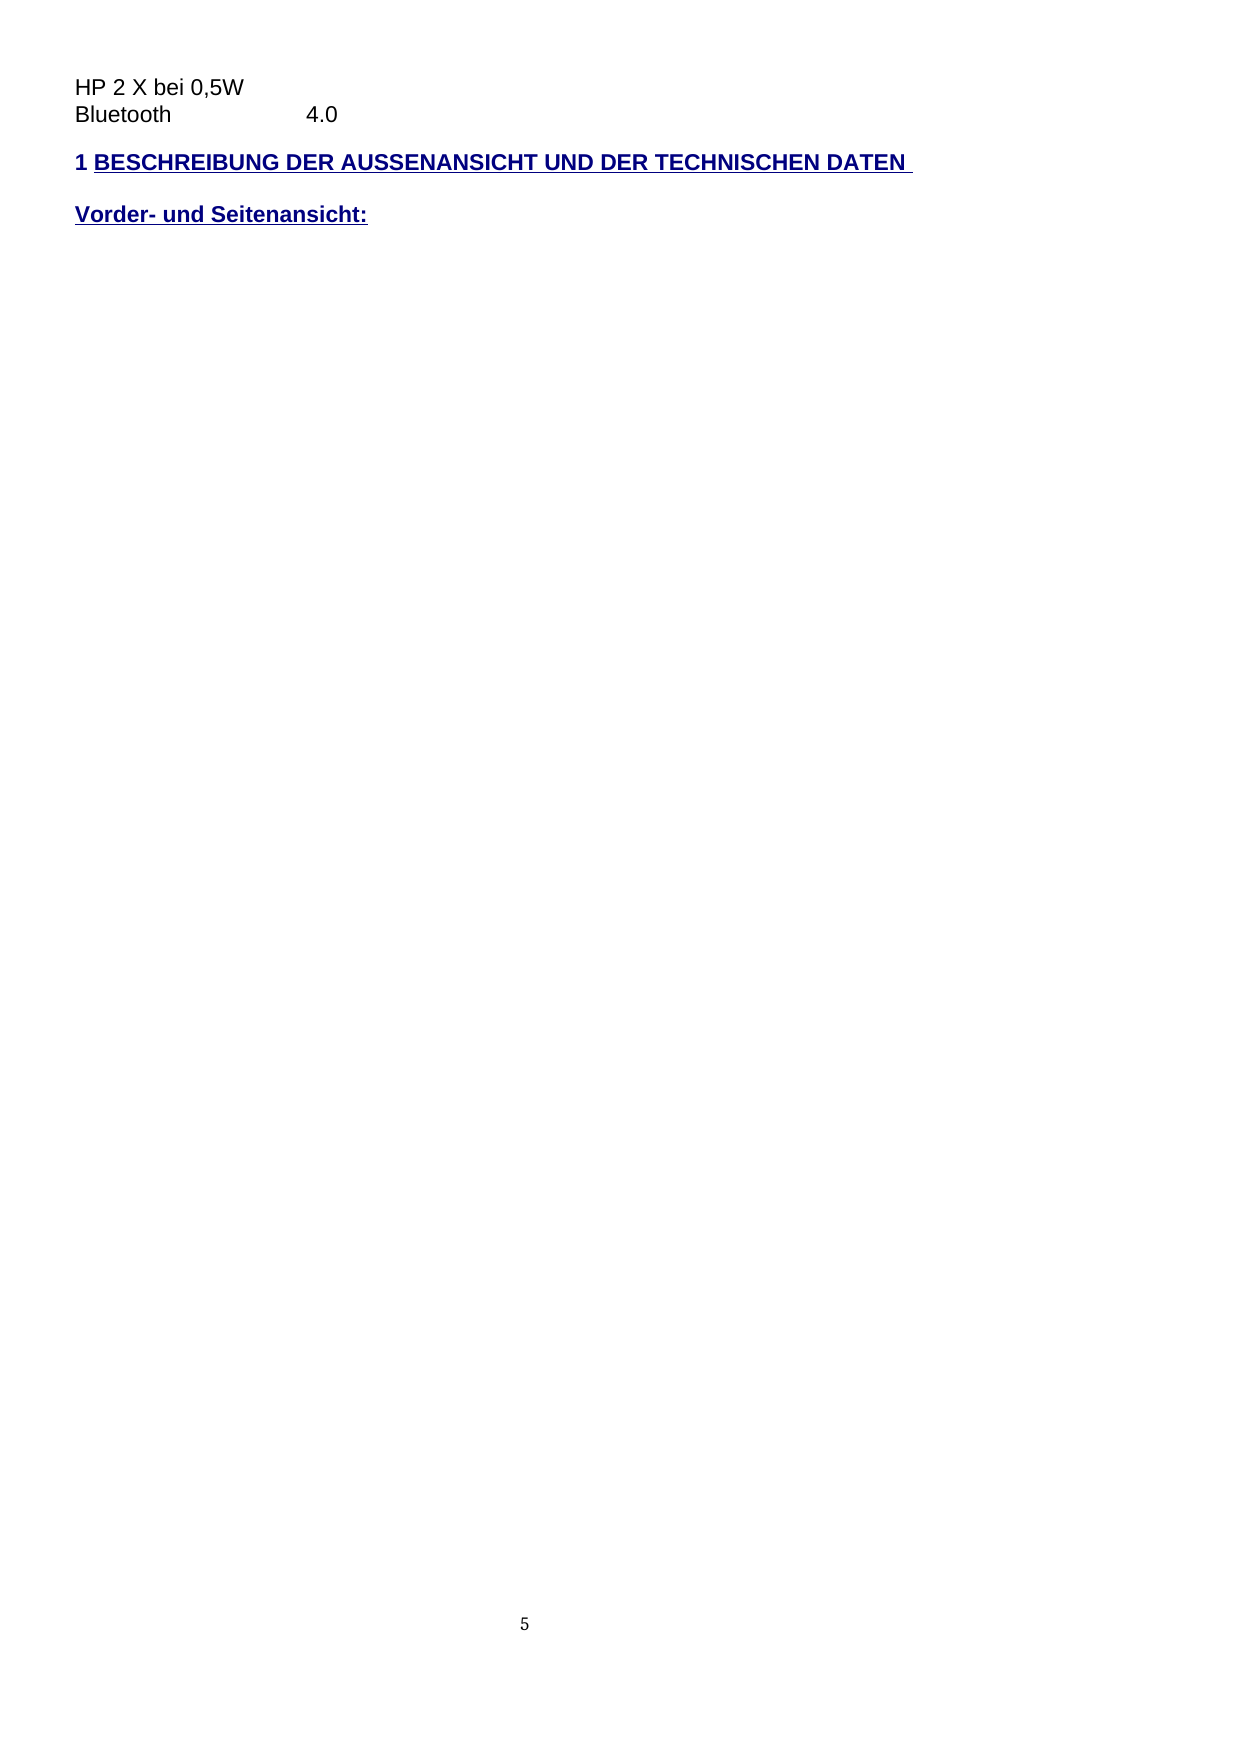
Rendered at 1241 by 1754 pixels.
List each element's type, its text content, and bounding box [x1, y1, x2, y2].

text Bluetooth 4.0 [74, 102, 975, 127]
text HP 2 X bei 0,5W [74, 76, 975, 101]
text 5 [74, 1614, 975, 1634]
text 1 BESCHREIBUNG DER AUSSENANSICHT UND DER TECHNISCHEN DATEN Vorder- und Seitenansicht: [74, 130, 967, 233]
